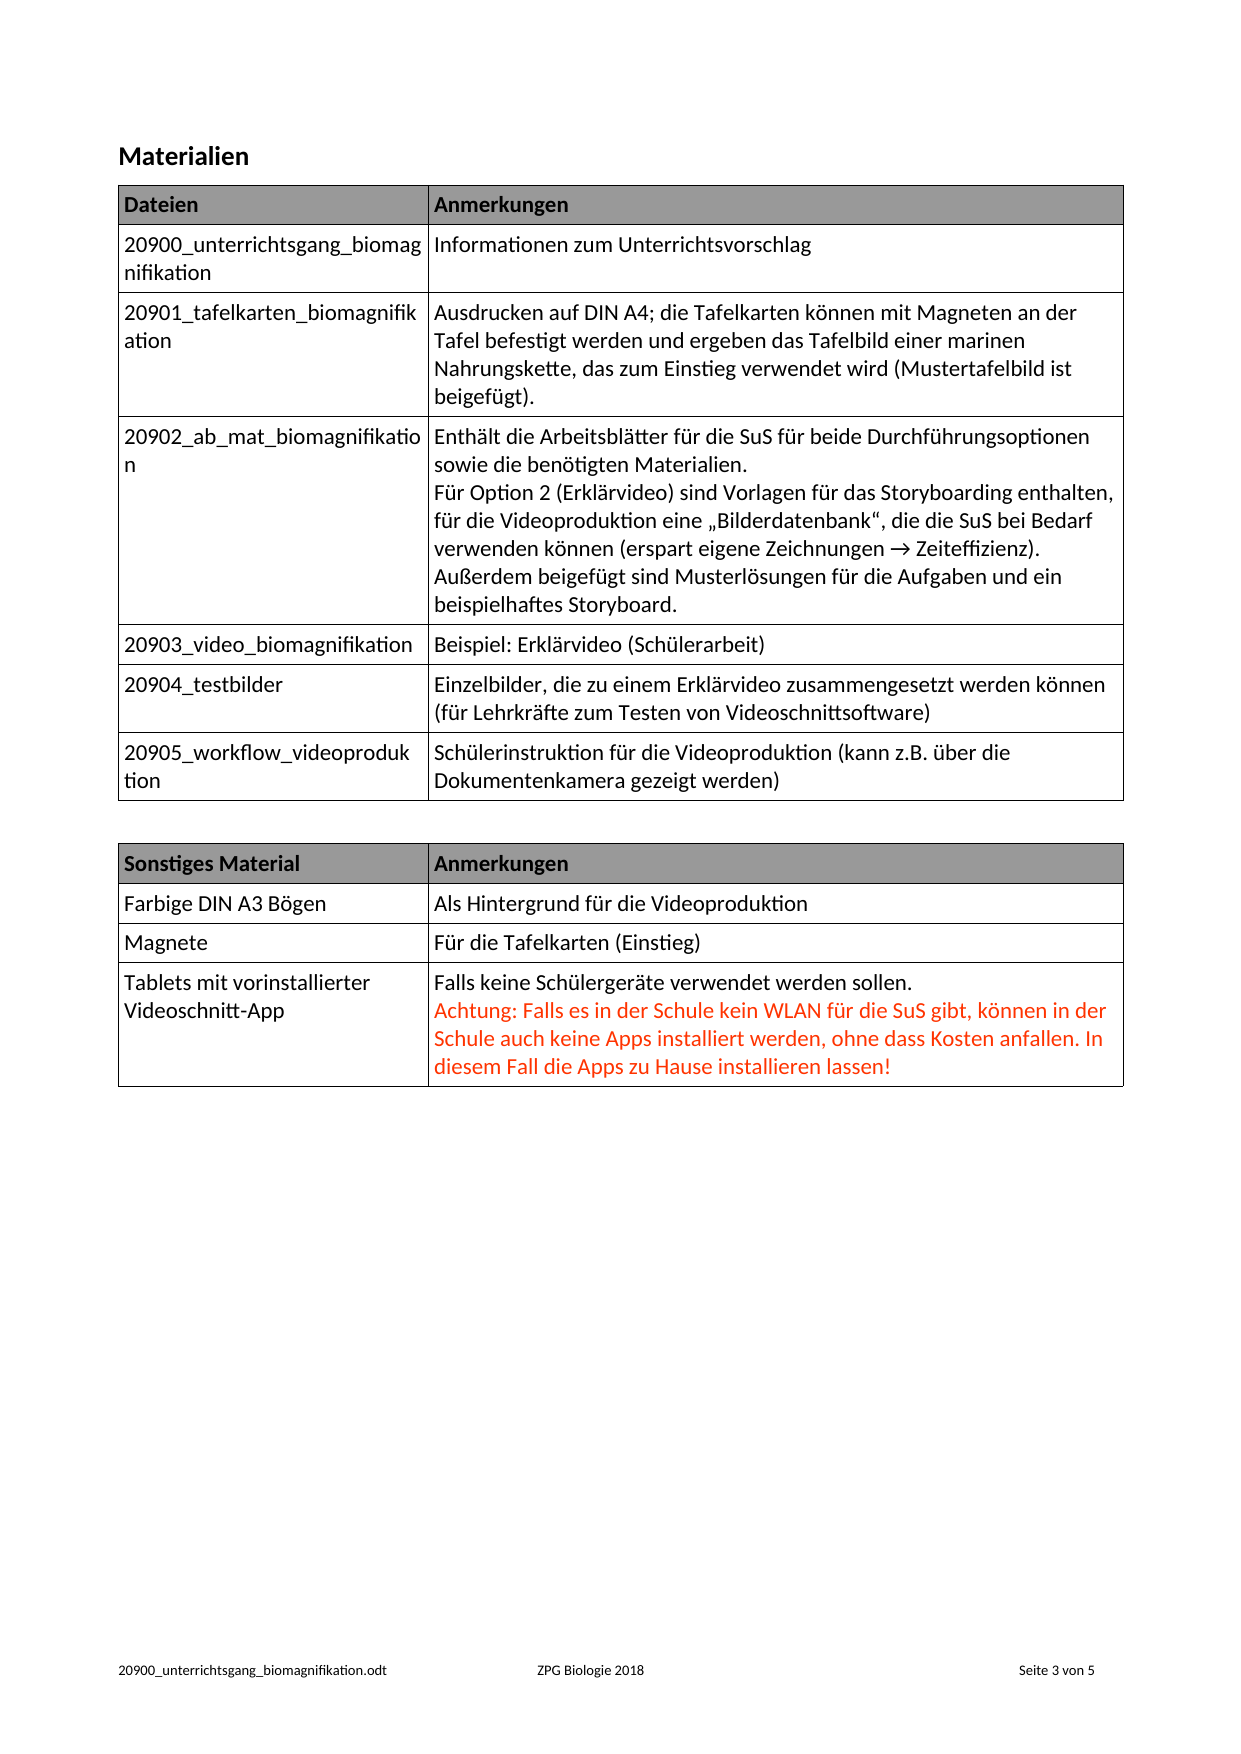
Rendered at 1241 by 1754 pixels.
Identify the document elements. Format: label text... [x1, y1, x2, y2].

table_header Dateien [119, 186, 428, 224]
table_cell Tablets mit vorinstallierter Videoschnitt-App [119, 963, 428, 1086]
table_cell Beispiel: Erklärvideo (Schülerarbeit) [429, 625, 1123, 664]
table_cell 20905_workflow_videoproduktion [119, 733, 428, 800]
table_cell 20902_ab_mat_biomagnifikation [119, 417, 428, 624]
table_cell 20900_unterrichtsgang_biomagnifikation [119, 225, 428, 292]
table_header Sonstiges Material [119, 844, 428, 883]
table_cell Einzelbilder, die zu einem Erklärvideo zusammengesetzt werden können (für Lehrkräfte zum Testen von Videoschnittsoftware) [429, 665, 1123, 732]
table_cell Schülerinstruktion für die Videoproduktion (kann z.B. über die Dokumentenkamera gezeigt werden) [429, 733, 1123, 800]
table_cell Ausdrucken auf DIN A4; die Tafelkarten können mit Magneten an der Tafel befestigt werden und ergeben das Tafelbild einer marinen Nahrungskette, das zum Einstieg verwendet wird (Mustertafelbild ist beigefügt). [429, 293, 1123, 416]
table_cell 20903_video_biomagnifikation [119, 625, 428, 664]
table_cell Farbige DIN A3 Bögen [119, 884, 428, 923]
subtitle Materialien [118, 139, 1122, 172]
table_cell Falls keine Schülergeräte verwendet werden sollen. Achtung: Falls es in der Schule kein WLAN für die SuS gibt, können in der Schule auch keine Apps installiert werden, ohne dass Kosten anfallen. In diesem Fall die Apps zu Hause installieren lassen! [429, 963, 1123, 1086]
table_cell 20904_testbilder [119, 665, 428, 732]
table_cell 20901_tafelkarten_biomagnifikation [119, 293, 428, 416]
table_header Anmerkungen [429, 186, 1123, 224]
table_cell Als Hintergrund für die Videoproduktion [429, 884, 1123, 923]
table_cell Informationen zum Unterrichtsvorschlag [429, 225, 1123, 292]
table_cell Magnete [119, 924, 428, 962]
table_header Anmerkungen [429, 844, 1123, 883]
table_cell Für die Tafelkarten (Einstieg) [429, 924, 1123, 962]
table_cell Enthält die Arbeitsblätter für die SuS für beide Durchführungsoptionen sowie die benötigten Materialien. Für Option 2 (Erklärvideo) sind Vorlagen für das Storyboarding enthalten, für die Videoproduktion eine „Bilderdatenbank“, die die SuS bei Bedarf verwenden können (erspart eigene Zeichnungen → Zeiteffizienz). Außerdem beigefügt sind Musterlösungen für die Aufgaben und ein beispielhaftes Storyboard. [429, 417, 1123, 624]
